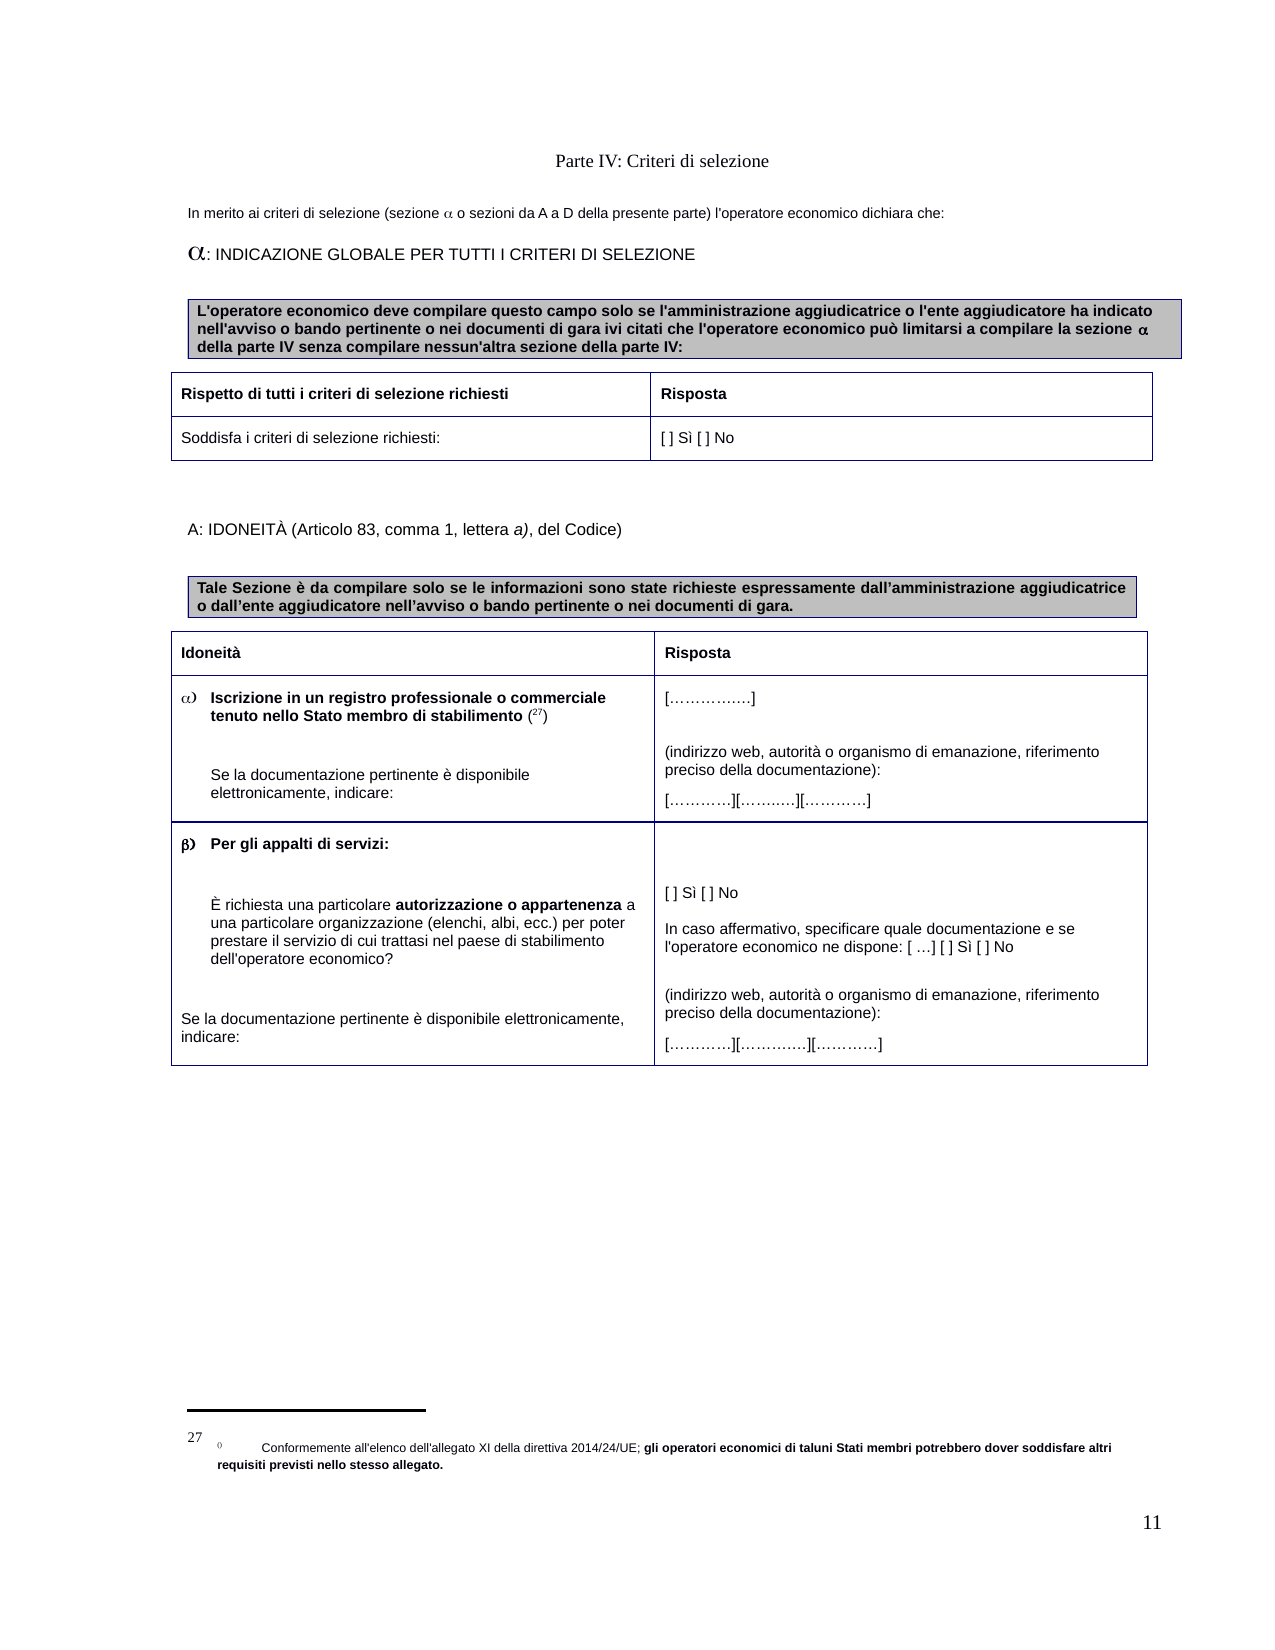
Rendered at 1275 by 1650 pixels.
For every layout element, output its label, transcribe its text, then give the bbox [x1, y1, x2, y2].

table_header Risposta [651, 373, 1152, 416]
text In merito ai criteri di selezione (sezione  o sezioni da A a D della presente parte) l'operatore economico dichiara che: [187, 204, 1137, 221]
table_cell [………….…] (indirizzo web, autorità o organismo di emanazione, riferimento preciso della documentazione): […………][……..…][…………] [655, 676, 1147, 821]
title : Indicazione globale per tutti i criteri di selezione [187, 241, 1137, 267]
table_header Rispetto di tutti i criteri di selezione richiesti [172, 373, 650, 416]
table_header Idoneità [172, 632, 654, 675]
text L'operatore economico deve compilare questo campo solo se l'amministrazione aggiudicatrice o l'ente aggiudicatore ha indicato nell'avviso o bando pertinente o nei documenti di gara ivi citati che l'operatore economico può limitarsi a compilare la sezione  della parte IV senza compilare nessun'altra sezione della parte IV: [189, 300, 1181, 358]
table_cell Per gli appalti di servizi: È richiesta una particolare autorizzazione o appartenenza a una particolare organizzazione (elenchi, albi, ecc.) per poter prestare il servizio di cui trattasi nel paese di stabilimento dell'operatore economico? Se la documentazione pertinente è disponibile elettronicamente, indicare: [172, 823, 654, 1065]
table_cell [ ] Sì [ ] No In caso affermativo, specificare quale documentazione e se l'operatore economico ne dispone: [ …] [ ] Sì [ ] No (indirizzo web, autorità o organismo di emanazione, riferimento preciso della documentazione): […………][……….…][…………] [655, 823, 1147, 1065]
table_cell Iscrizione in un registro professionale o commerciale tenuto nello Stato membro di stabilimento () Se la documentazione pertinente è disponibile elettronicamente, indicare: [172, 676, 654, 821]
text Parte IV: Criteri di selezione [187, 150, 1137, 172]
table_header Risposta [655, 632, 1147, 675]
table_cell Soddisfa i criteri di selezione richiesti: [172, 417, 650, 460]
text Tale Sezione è da compilare solo se le informazioni sono state richieste espressamente dall’amministrazione aggiudicatrice o dall’ente aggiudicatore nell’avviso o bando pertinente o nei documenti di gara. [189, 577, 1136, 617]
title A: Idoneità (Articolo 83, comma 1, lettera a), del Codice) [187, 519, 1137, 538]
table_cell [ ] Sì [ ] No [651, 417, 1152, 460]
